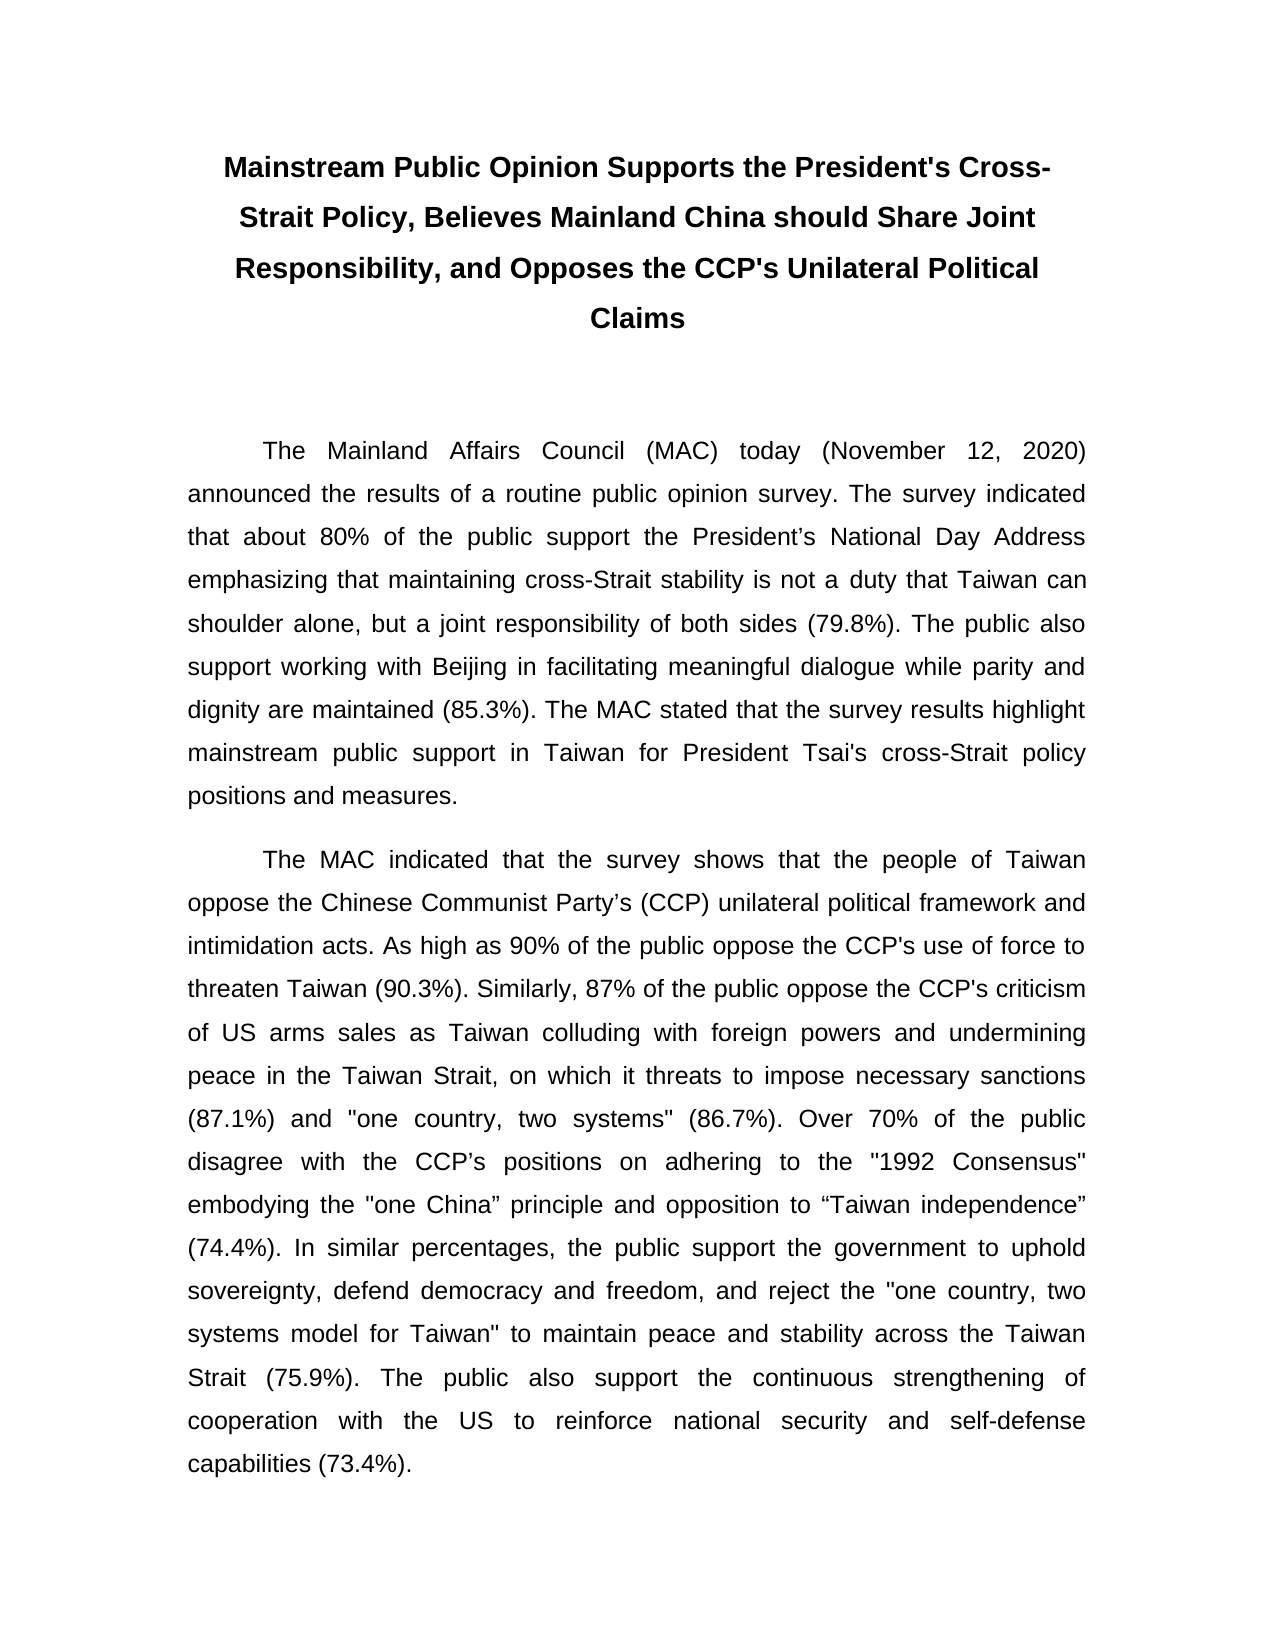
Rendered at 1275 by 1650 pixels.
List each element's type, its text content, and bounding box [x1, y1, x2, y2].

text The Mainland Affairs Council (MAC) today (November 12, 2020) announced the results of a routine public opinion survey. The survey indicated that about 80% of the public support the President’s National Day Address emphasizing that maintaining cross-Strait stability is not a duty that Taiwan can shoulder alone, but a joint responsibility of both sides (79.8%). The public also support working with Beijing in facilitating meaningful dialogue while parity and dignity are maintained (85.3%). The MAC stated that the survey results highlight mainstream public support in Taiwan for President Tsai's cross-Strait policy positions and measures. [187, 436, 1087, 810]
text Mainstream Public Opinion Supports the President's Cross-Strait Policy, Believes Mainland China should Share Joint Responsibility, and Opposes the CCP's Unilateral Political Claims [187, 150, 1087, 334]
text The MAC indicated that the survey shows that the people of Taiwan oppose the Chinese Communist Party’s (CCP) unilateral political framework and intimidation acts. As high as 90% of the public oppose the CCP's use of force to threaten Taiwan (90.3%). Similarly, 87% of the public oppose the CCP's criticism of US arms sales as Taiwan colluding with foreign powers and undermining peace in the Taiwan Strait, on which it threats to impose necessary sanctions (87.1%) and "one country, two systems" (86.7%). Over 70% of the public disagree with the CCP’s positions on adhering to the "1992 Consensus" embodying the "one China” principle and opposition to “Taiwan independence” (74.4%). In similar percentages, the public support the government to uphold sovereignty, defend democracy and freedom, and reject the "one country, two systems model for Taiwan" to maintain peace and stability across the Taiwan Strait (75.9%). The public also support the continuous strengthening of cooperation with the US to reinforce national security and self-defense capabilities (73.4%). [187, 845, 1087, 1477]
